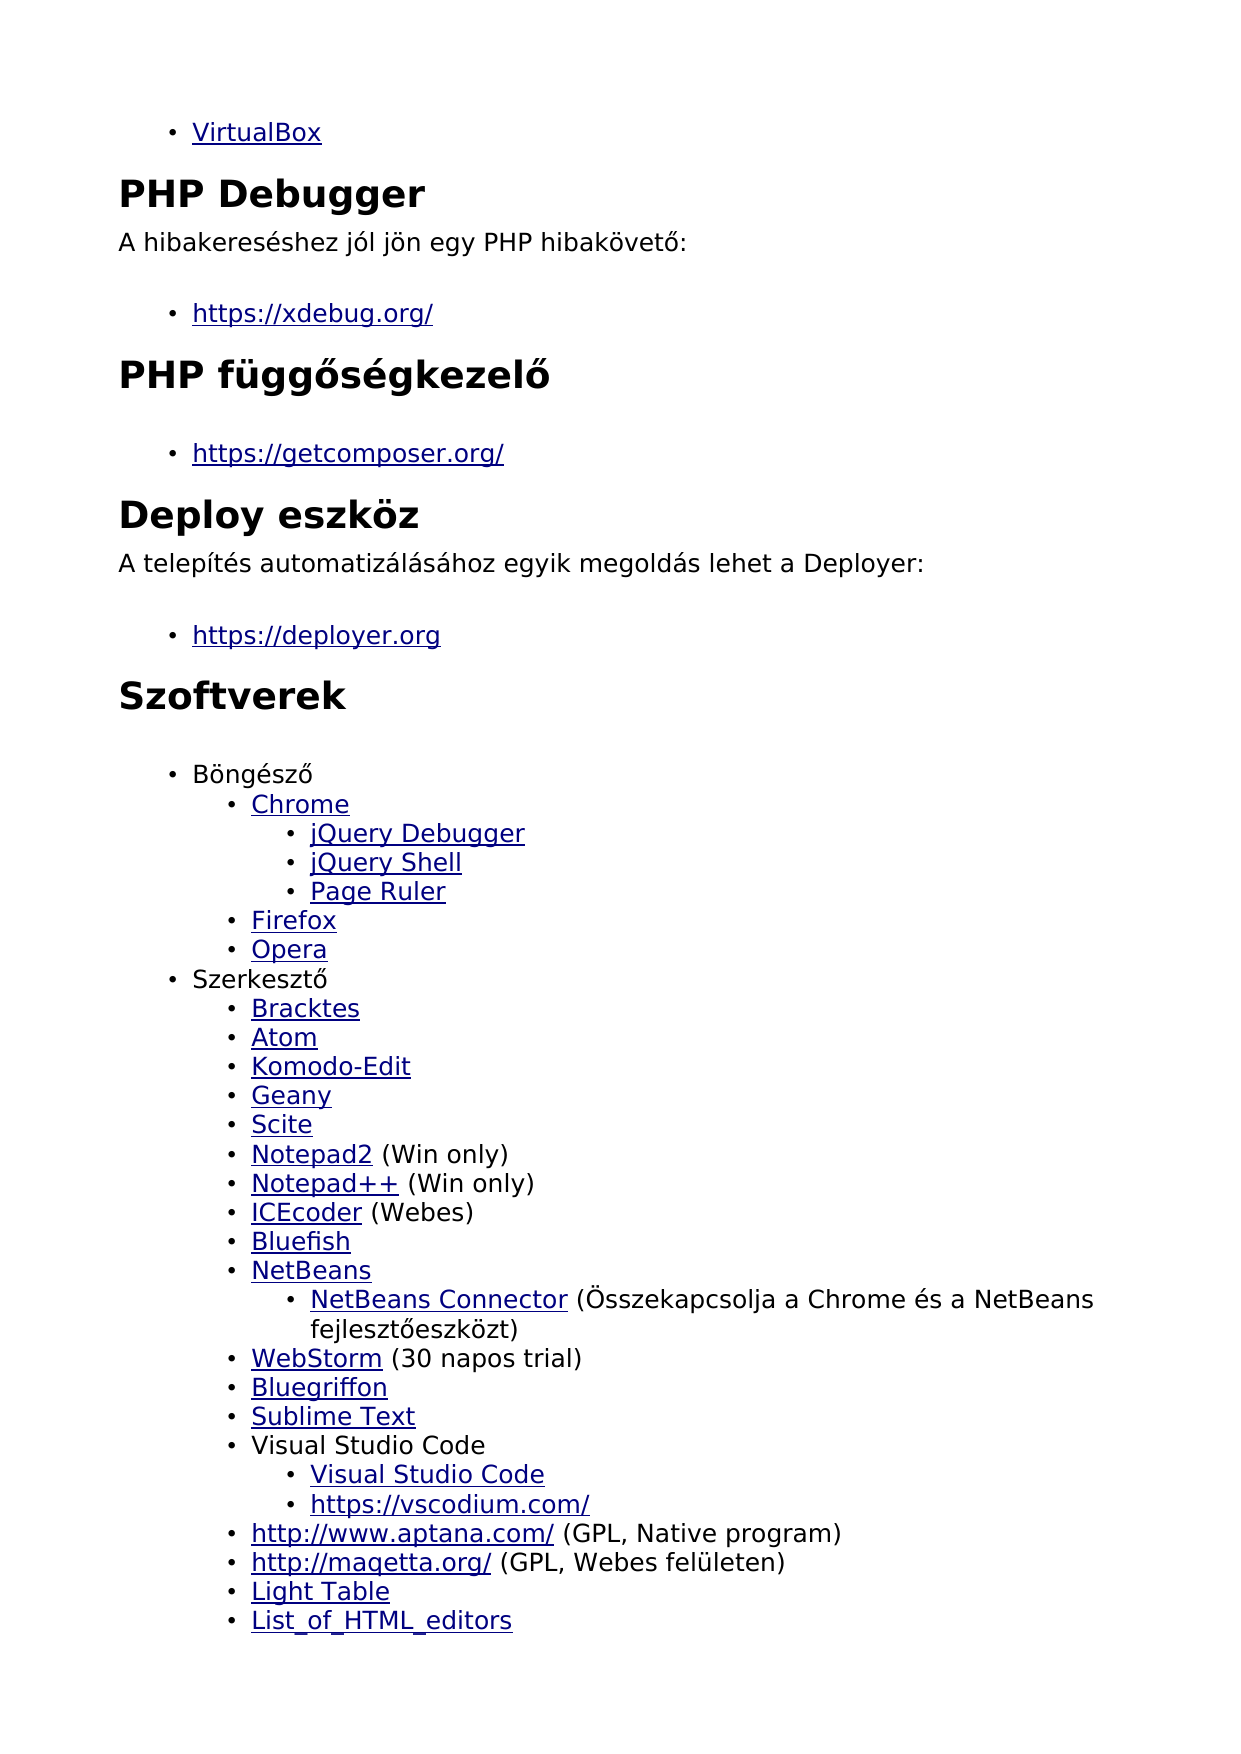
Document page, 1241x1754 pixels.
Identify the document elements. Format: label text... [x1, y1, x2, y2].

list Sublime Text [236, 1402, 1122, 1431]
list jQuery Debugger [295, 819, 1122, 848]
list Komodo-Edit [236, 1052, 1122, 1081]
list https://xdebug.org/ [177, 299, 1122, 329]
list http://www.aptana.com/ (GPL, Native program) [236, 1519, 1122, 1548]
subtitle Szoftverek [118, 675, 1122, 719]
list Notepad2 (Win only) [236, 1140, 1122, 1169]
subtitle PHP függőségkezelő [118, 354, 1122, 397]
subtitle Deploy eszköz [118, 493, 1122, 537]
list Opera [236, 936, 1122, 965]
text A hibakereséshez jól jön egy PHP hibakövető: [118, 228, 1122, 258]
list WebStorm (30 napos trial) [236, 1344, 1122, 1373]
list Bluegriffon [236, 1373, 1122, 1402]
list NetBeans Connector (Összekapcsolja a Chrome és a NetBeans fejlesztőeszközt) [295, 1286, 1122, 1344]
list NetBeans [236, 1256, 1122, 1286]
subtitle PHP Debugger [118, 172, 1122, 216]
list Visual Studio Code [236, 1431, 1122, 1461]
list ICEcoder (Webes) [236, 1198, 1122, 1227]
list Bracktes [236, 994, 1122, 1023]
list jQuery Shell [295, 848, 1122, 877]
list Szerkesztő [177, 965, 1122, 994]
list List_of_HTML_editors [236, 1606, 1122, 1636]
list http://maqetta.org/ (GPL, Webes felületen) [236, 1548, 1122, 1577]
list Geany [236, 1081, 1122, 1111]
list Atom [236, 1023, 1122, 1052]
list Light Table [236, 1577, 1122, 1606]
list https://getcomposer.org/ [177, 439, 1122, 468]
list Page Ruler [295, 877, 1122, 906]
list VirtualBox [177, 118, 1122, 147]
list Böngésző [177, 761, 1122, 790]
list Firefox [236, 906, 1122, 936]
list Visual Studio Code [295, 1461, 1122, 1490]
list Chrome [236, 790, 1122, 819]
list Scite [236, 1111, 1122, 1140]
list Bluefish [236, 1227, 1122, 1256]
list Notepad++ (Win only) [236, 1169, 1122, 1198]
text A telepítés automatizálásához egyik megoldás lehet a Deployer: [118, 550, 1122, 579]
list https://vscodium.com/ [295, 1490, 1122, 1519]
list https://deployer.org [177, 621, 1122, 650]
